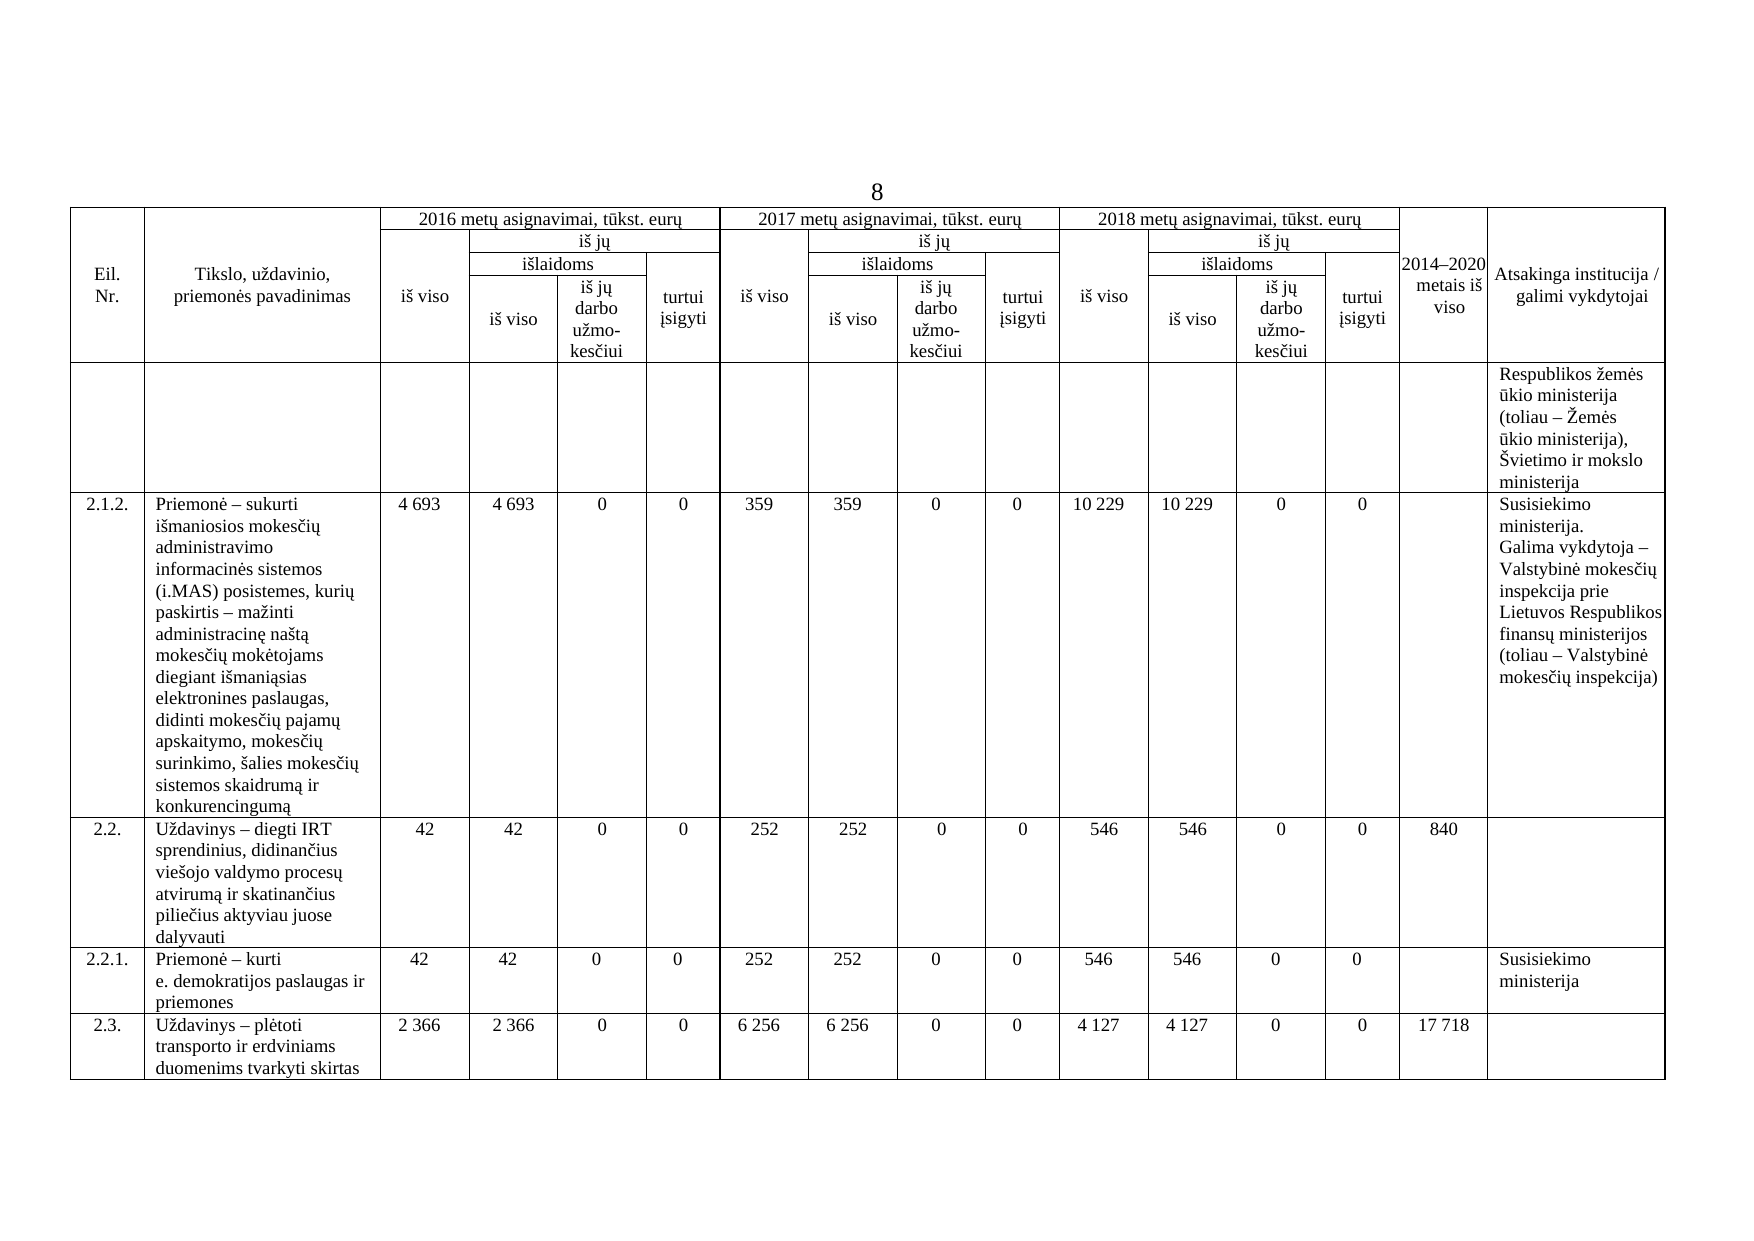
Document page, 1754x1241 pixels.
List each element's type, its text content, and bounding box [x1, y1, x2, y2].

table_cell iš jų [809, 230, 1059, 252]
table_cell 252 [721, 948, 808, 1013]
table_cell iš viso [1060, 230, 1148, 362]
table_cell Respublikos žemės ūkio ministerija (toliau – Žemės ūkio ministerija), Švietimo ir mokslo ministerija [1488, 363, 1664, 492]
table_cell [1400, 493, 1487, 817]
table_cell [1326, 363, 1399, 492]
table_cell Priemonė – sukurti išmaniosios mokesčių administravimo informacinės sistemos (i.MAS) posistemes, kurių paskirtis – mažinti administracinę naštą mokesčių mokėtojams diegiant išmaniąsias elektronines paslaugas, didinti mokesčių pajamų apskaitymo, mokesčių surinkimo, šalies mokesčių sistemos skaidrumą ir konkurencingumą [145, 493, 380, 817]
table_cell turtui įsigyti [647, 253, 719, 362]
table_cell 0 [558, 818, 646, 947]
table_cell turtui įsigyti [986, 253, 1059, 362]
table_cell 252 [809, 948, 897, 1013]
table_cell [1237, 363, 1325, 492]
table_cell 359 [809, 493, 897, 817]
table_cell 0 [898, 1014, 985, 1078]
table_cell 2.2.1. [71, 948, 144, 1013]
table_cell 0 [558, 1014, 646, 1078]
table_cell 2.2. [71, 818, 144, 947]
table_cell Uždavinys – diegti IRT sprendinius, didinančius viešojo valdymo procesų atvirumą ir skatinančius piliečius aktyviau juose dalyvauti [145, 818, 380, 947]
table_cell iš viso [809, 276, 897, 362]
table_cell išlaidoms [1149, 253, 1325, 274]
table_cell 0 [986, 948, 1059, 1013]
table_cell [986, 363, 1059, 492]
table_cell 0 [1237, 948, 1325, 1013]
table_cell [470, 363, 557, 492]
table_cell Priemonė – kurti e. demokratijos paslaugas ir priemones [145, 948, 380, 1013]
table_cell 0 [898, 493, 985, 817]
table_cell 42 [381, 948, 469, 1013]
table_cell 2.1.2. [71, 493, 144, 817]
table_header Eil. Nr. [71, 208, 144, 362]
table_cell 0 [986, 493, 1059, 817]
table_cell 840 [1400, 818, 1487, 947]
table_cell iš jų darbo užmo-kesčiui [558, 276, 646, 362]
table_header 2016 metų asignavimai, tūkst. eurų [381, 208, 719, 229]
table_cell [1488, 818, 1664, 947]
table_cell 0 [558, 948, 646, 1013]
table_cell 0 [986, 1014, 1059, 1078]
table_cell [1060, 363, 1148, 492]
table_cell 546 [1149, 948, 1236, 1013]
table_cell iš jų [1149, 230, 1399, 252]
table_cell 2 366 [470, 1014, 557, 1078]
table_cell 0 [986, 818, 1059, 947]
table_cell 42 [470, 818, 557, 947]
table_cell 0 [647, 1014, 719, 1078]
table_header Tikslo, uždavinio, priemonės pavadinimas [145, 208, 380, 362]
table_cell [145, 363, 380, 492]
table_cell 6 256 [721, 1014, 808, 1078]
table_cell Uždavinys – plėtoti transporto ir erdviniams duomenims tvarkyti skirtas [145, 1014, 380, 1078]
table_cell 0 [898, 818, 985, 947]
table_cell 0 [647, 493, 719, 817]
table_cell [721, 363, 808, 492]
table_cell 0 [647, 818, 719, 947]
table_header Atsakinga institucija / galimi vykdytojai [1488, 208, 1664, 362]
table_cell [809, 363, 897, 492]
table_cell [381, 363, 469, 492]
table_cell išlaidoms [809, 253, 985, 274]
table_header 2017 metų asignavimai, tūkst. eurų [721, 208, 1059, 229]
table_cell 359 [721, 493, 808, 817]
table_cell 0 [1326, 948, 1399, 1013]
table_cell išlaidoms [470, 253, 646, 274]
table_cell iš viso [1149, 276, 1236, 362]
table_cell [1488, 1014, 1664, 1078]
table_cell 4 127 [1149, 1014, 1236, 1078]
table_cell [647, 363, 719, 492]
table_cell Susisiekimo ministerija. Galima vykdytoja – Valstybinė mokesčių inspekcija prie Lietuvos Respublikos finansų ministerijos (toliau – Valstybinė mokesčių inspekcija) [1488, 493, 1664, 817]
table_cell 252 [809, 818, 897, 947]
table_cell 4 693 [381, 493, 469, 817]
table_cell 4 127 [1060, 1014, 1148, 1078]
table_header 2014–2020 metais iš viso [1400, 208, 1487, 362]
table_cell 10 229 [1149, 493, 1236, 817]
table_cell [1400, 948, 1487, 1013]
table_cell iš viso [470, 276, 557, 362]
table_cell 0 [1237, 493, 1325, 817]
table_cell [71, 363, 144, 492]
table_cell 2.3. [71, 1014, 144, 1078]
table_cell 42 [381, 818, 469, 947]
table_cell 0 [647, 948, 719, 1013]
table_cell 0 [1326, 1014, 1399, 1078]
table_cell Susisiekimo ministerija [1488, 948, 1664, 1013]
table_cell [558, 363, 646, 492]
table_cell 546 [1149, 818, 1236, 947]
table_cell 0 [1237, 818, 1325, 947]
table_cell 546 [1060, 948, 1148, 1013]
table_cell 17 718 [1400, 1014, 1487, 1078]
table_cell 0 [558, 493, 646, 817]
table_cell turtui įsigyti [1326, 253, 1399, 362]
table_cell 252 [721, 818, 808, 947]
table_cell 10 229 [1060, 493, 1148, 817]
table_cell 546 [1060, 818, 1148, 947]
table_cell 0 [898, 948, 985, 1013]
table_cell 0 [1326, 818, 1399, 947]
table_cell [1400, 363, 1487, 492]
table_cell iš viso [721, 230, 808, 362]
table_header 2018 metų asignavimai, tūkst. eurų [1060, 208, 1399, 229]
table_cell 42 [470, 948, 557, 1013]
table_cell 2 366 [381, 1014, 469, 1078]
table_cell 0 [1326, 493, 1399, 817]
table_cell [1149, 363, 1236, 492]
table_cell 0 [1237, 1014, 1325, 1078]
table_cell iš viso [381, 230, 469, 362]
table_cell [898, 363, 985, 492]
table_cell iš jų darbo užmo-kesčiui [898, 276, 985, 362]
table_cell iš jų darbo užmo-kesčiui [1237, 276, 1325, 362]
table_cell 6 256 [809, 1014, 897, 1078]
table_cell 4 693 [470, 493, 557, 817]
table_cell iš jų [470, 230, 719, 252]
